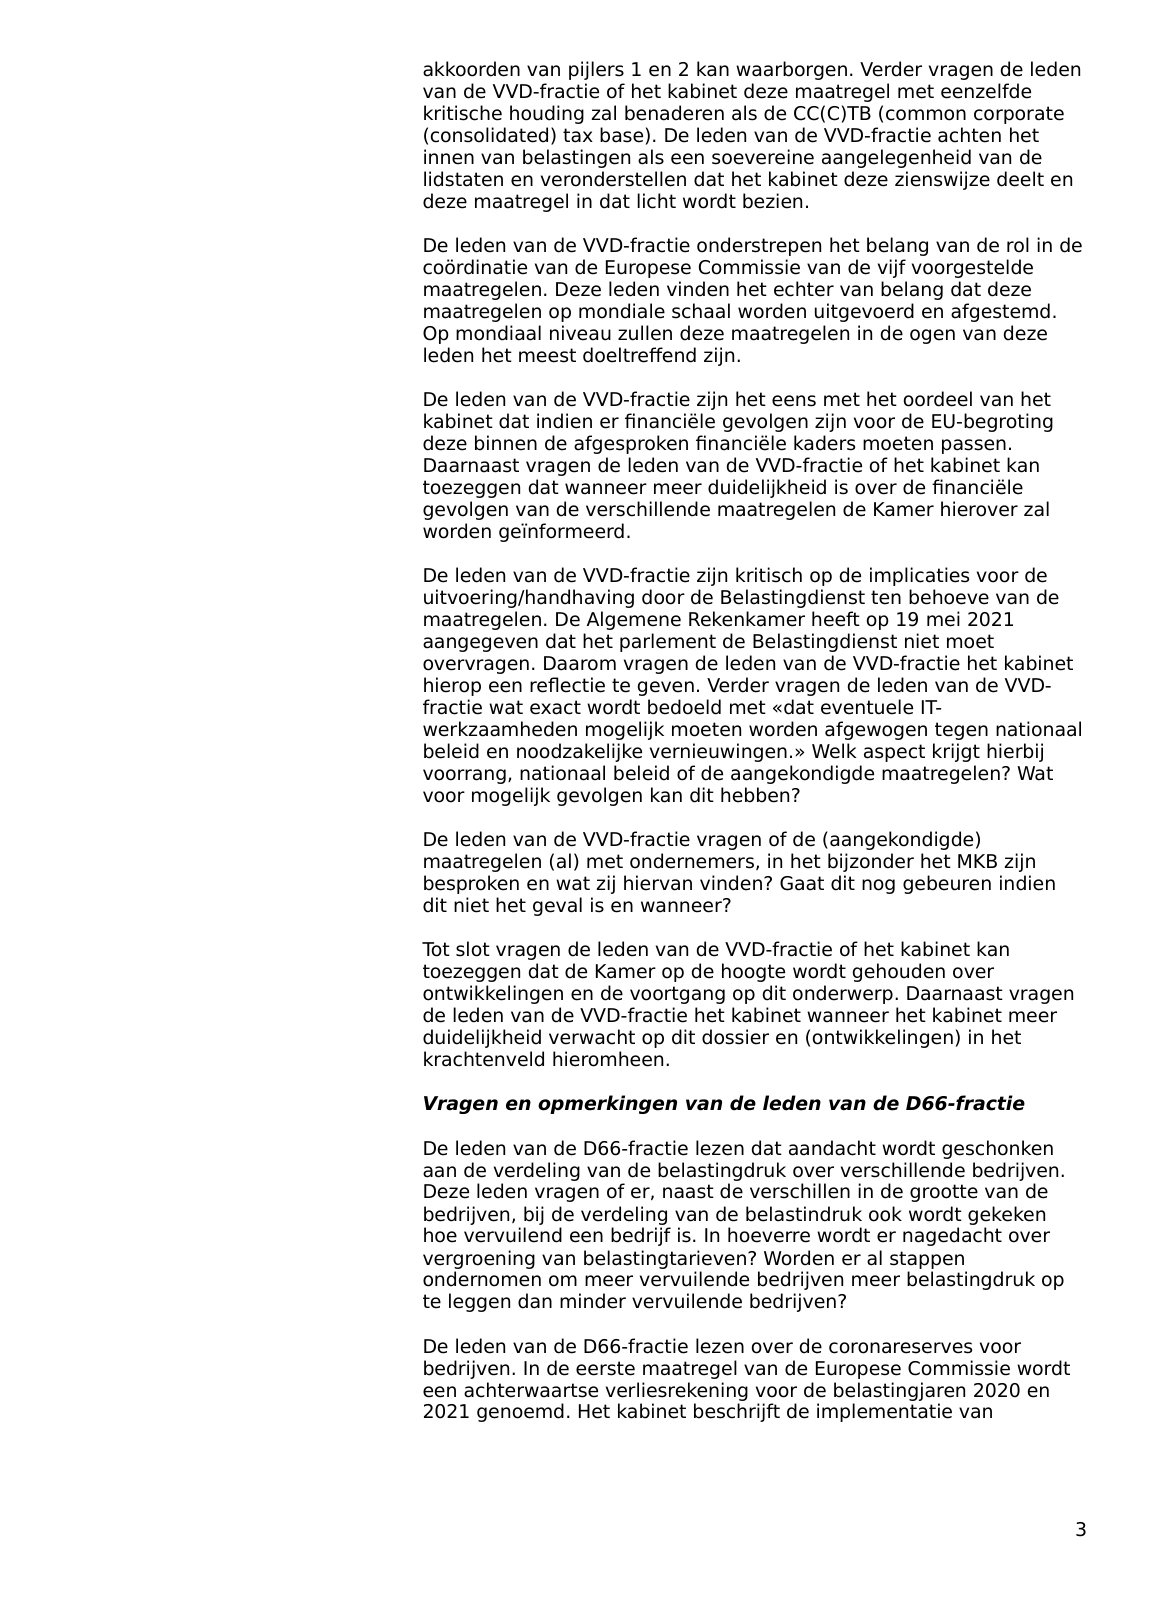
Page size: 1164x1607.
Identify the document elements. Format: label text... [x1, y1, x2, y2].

text De leden van de D66-fractie lezen dat aandacht wordt geschonken aan de verdeling van de belastingdruk over verschillende bedrijven. Deze leden vragen of er, naast de verschillen in de grootte van de bedrijven, bij de verdeling van de belastindruk ook wordt gekeken hoe vervuilend een bedrijf is. In hoeverre wordt er nagedacht over vergroening van belastingtarieven? Worden er al stappen ondernomen om meer vervuilende bedrijven meer belastingdruk op te leggen dan minder vervuilende bedrijven? [422, 1137, 1087, 1313]
text De leden van de VVD-fractie zijn kritisch op de implicaties voor de uitvoering/handhaving door de Belastingdienst ten behoeve van de maatregelen. De Algemene Rekenkamer heeft op 19 mei 2021 aangegeven dat het parlement de Belastingdienst niet moet overvragen. Daarom vragen de leden van de VVD-fractie het kabinet hierop een reflectie te geven. Verder vragen de leden van de VVD-fractie wat exact wordt bedoeld met «dat eventuele IT-werkzaamheden mogelijk moeten worden afgewogen tegen nationaal beleid en noodzakelijke vernieuwingen.» Welk aspect krijgt hierbij voorrang, nationaal beleid of de aangekondigde maatregelen? Wat voor mogelijk gevolgen kan dit hebben? [422, 565, 1087, 807]
text De leden van de VVD-fractie onderstrepen het belang van de rol in de coördinatie van de Europese Commissie van de vijf voorgestelde maatregelen. Deze leden vinden het echter van belang dat deze maatregelen op mondiale schaal worden uitgevoerd en afgestemd. Op mondiaal niveau zullen deze maatregelen in de ogen van deze leden het meest doeltreffend zijn. [422, 235, 1087, 367]
text akkoorden van pijlers 1 en 2 kan waarborgen. Verder vragen de leden van de VVD-fractie of het kabinet deze maatregel met eenzelfde kritische houding zal benaderen als de CC(C)TB (common corporate (consolidated) tax base). De leden van de VVD-fractie achten het innen van belastingen als een soevereine aangelegenheid van de lidstaten en veronderstellen dat het kabinet deze zienswijze deelt en deze maatregel in dat licht wordt bezien. [422, 59, 1087, 213]
text De leden van de VVD-fractie vragen of de (aangekondigde) maatregelen (al) met ondernemers, in het bijzonder het MKB zijn besproken en wat zij hiervan vinden? Gaat dit nog gebeuren indien dit niet het geval is en wanneer? [422, 829, 1087, 917]
text De leden van de VVD-fractie zijn het eens met het oordeel van het kabinet dat indien er financiële gevolgen zijn voor de EU-begroting deze binnen de afgesproken financiële kaders moeten passen. Daarnaast vragen de leden van de VVD-fractie of het kabinet kan toezeggen dat wanneer meer duidelijkheid is over de financiële gevolgen van de verschillende maatregelen de Kamer hierover zal worden geïnformeerd. [422, 389, 1087, 543]
text Tot slot vragen de leden van de VVD-fractie of het kabinet kan toezeggen dat de Kamer op de hoogte wordt gehouden over ontwikkelingen en de voortgang op dit onderwerp. Daarnaast vragen de leden van de VVD-fractie het kabinet wanneer het kabinet meer duidelijkheid verwacht op dit dossier en (ontwikkelingen) in het krachtenveld hieromheen. [422, 939, 1087, 1071]
subtitle Vragen en opmerkingen van de leden van de D66-fractie [422, 1093, 1087, 1115]
text De leden van de D66-fractie lezen over de coronareserves voor bedrijven. In de eerste maatregel van de Europese Commissie wordt een achterwaartse verliesrekening voor de belastingjaren 2020 en 2021 genoemd. Het kabinet beschrijft de implementatie van [422, 1336, 1087, 1423]
